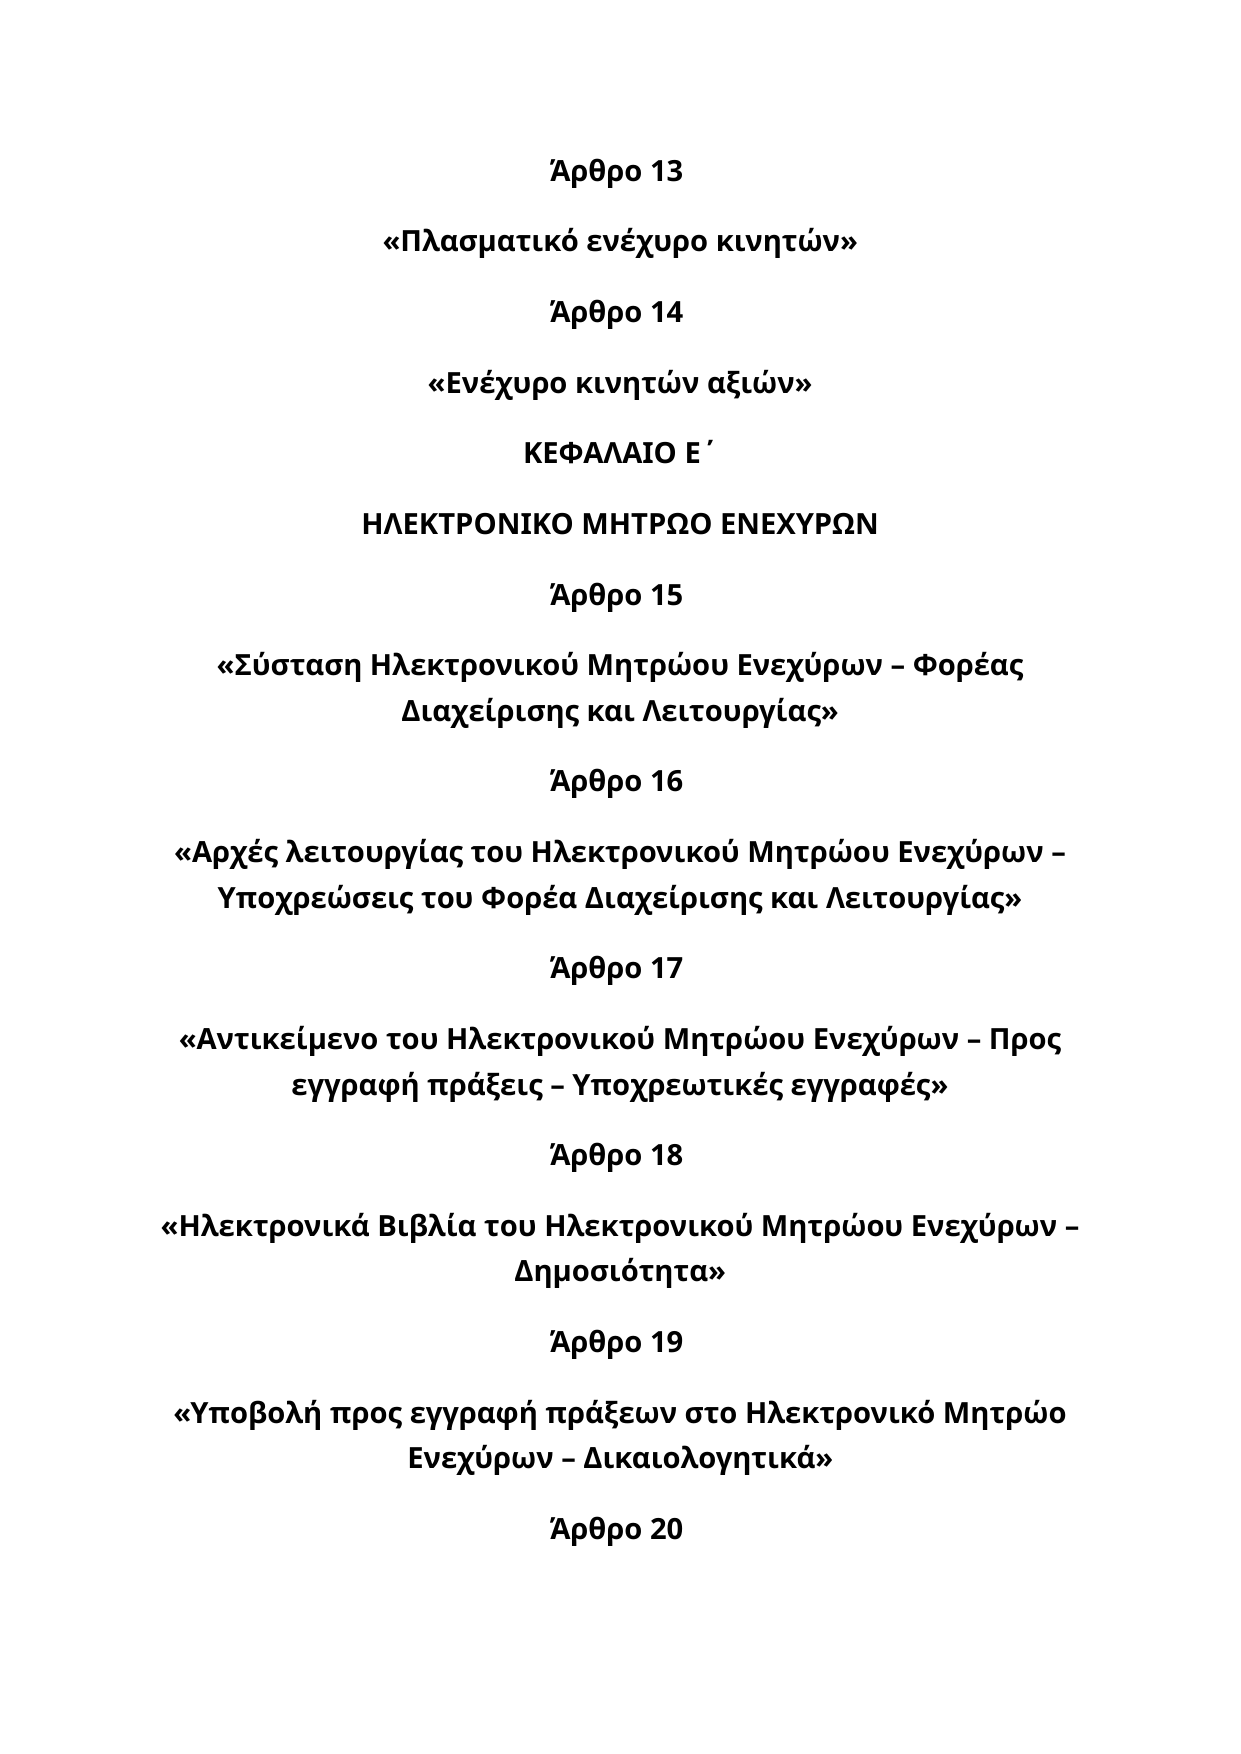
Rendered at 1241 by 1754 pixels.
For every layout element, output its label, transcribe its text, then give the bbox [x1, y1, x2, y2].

subtitle Άρθρο 19 [150, 1321, 1090, 1361]
subtitle ΗΛΕΚΤΡΟΝΙΚΟ ΜΗΤΡΩΟ ΕΝΕΧΥΡΩΝ [150, 503, 1090, 543]
subtitle Άρθρο 17 [150, 947, 1090, 987]
subtitle Άρθρο 20 [150, 1508, 1090, 1548]
subtitle ΚΕΦΑΛΑΙΟ Ε΄ [150, 432, 1090, 472]
subtitle «Αντικείμενο του Ηλεκτρονικού Μητρώου Ενεχύρων – Προς εγγραφή πράξεις – Υποχρεωτικές εγγραφές» [150, 1018, 1090, 1103]
subtitle «Ηλεκτρονικά Βιβλία του Ηλεκτρονικού Μητρώου Ενεχύρων – Δημοσιότητα» [150, 1205, 1090, 1290]
subtitle «Πλασματικό ενέχυρο κινητών» [150, 221, 1090, 260]
subtitle Άρθρο 14 [150, 291, 1090, 331]
subtitle «Σύσταση Ηλεκτρονικού Μητρώου Ενεχύρων – Φορέας Διαχείρισης και Λειτουργίας» [150, 644, 1090, 730]
subtitle Άρθρο 18 [150, 1134, 1090, 1174]
subtitle Άρθρο 16 [150, 761, 1090, 800]
subtitle «Αρχές λειτουργίας του Ηλεκτρονικού Μητρώου Ενεχύρων – Υποχρεώσεις του Φορέα Διαχείρισης και Λειτουργίας» [150, 831, 1090, 917]
subtitle Άρθρο 13 [150, 150, 1090, 190]
subtitle «Ενέχυρο κινητών αξιών» [150, 362, 1090, 402]
subtitle Άρθρο 15 [150, 574, 1090, 613]
subtitle «Υποβολή προς εγγραφή πράξεων στο Ηλεκτρονικό Μητρώο Ενεχύρων – Δικαιολογητικά» [150, 1392, 1090, 1477]
